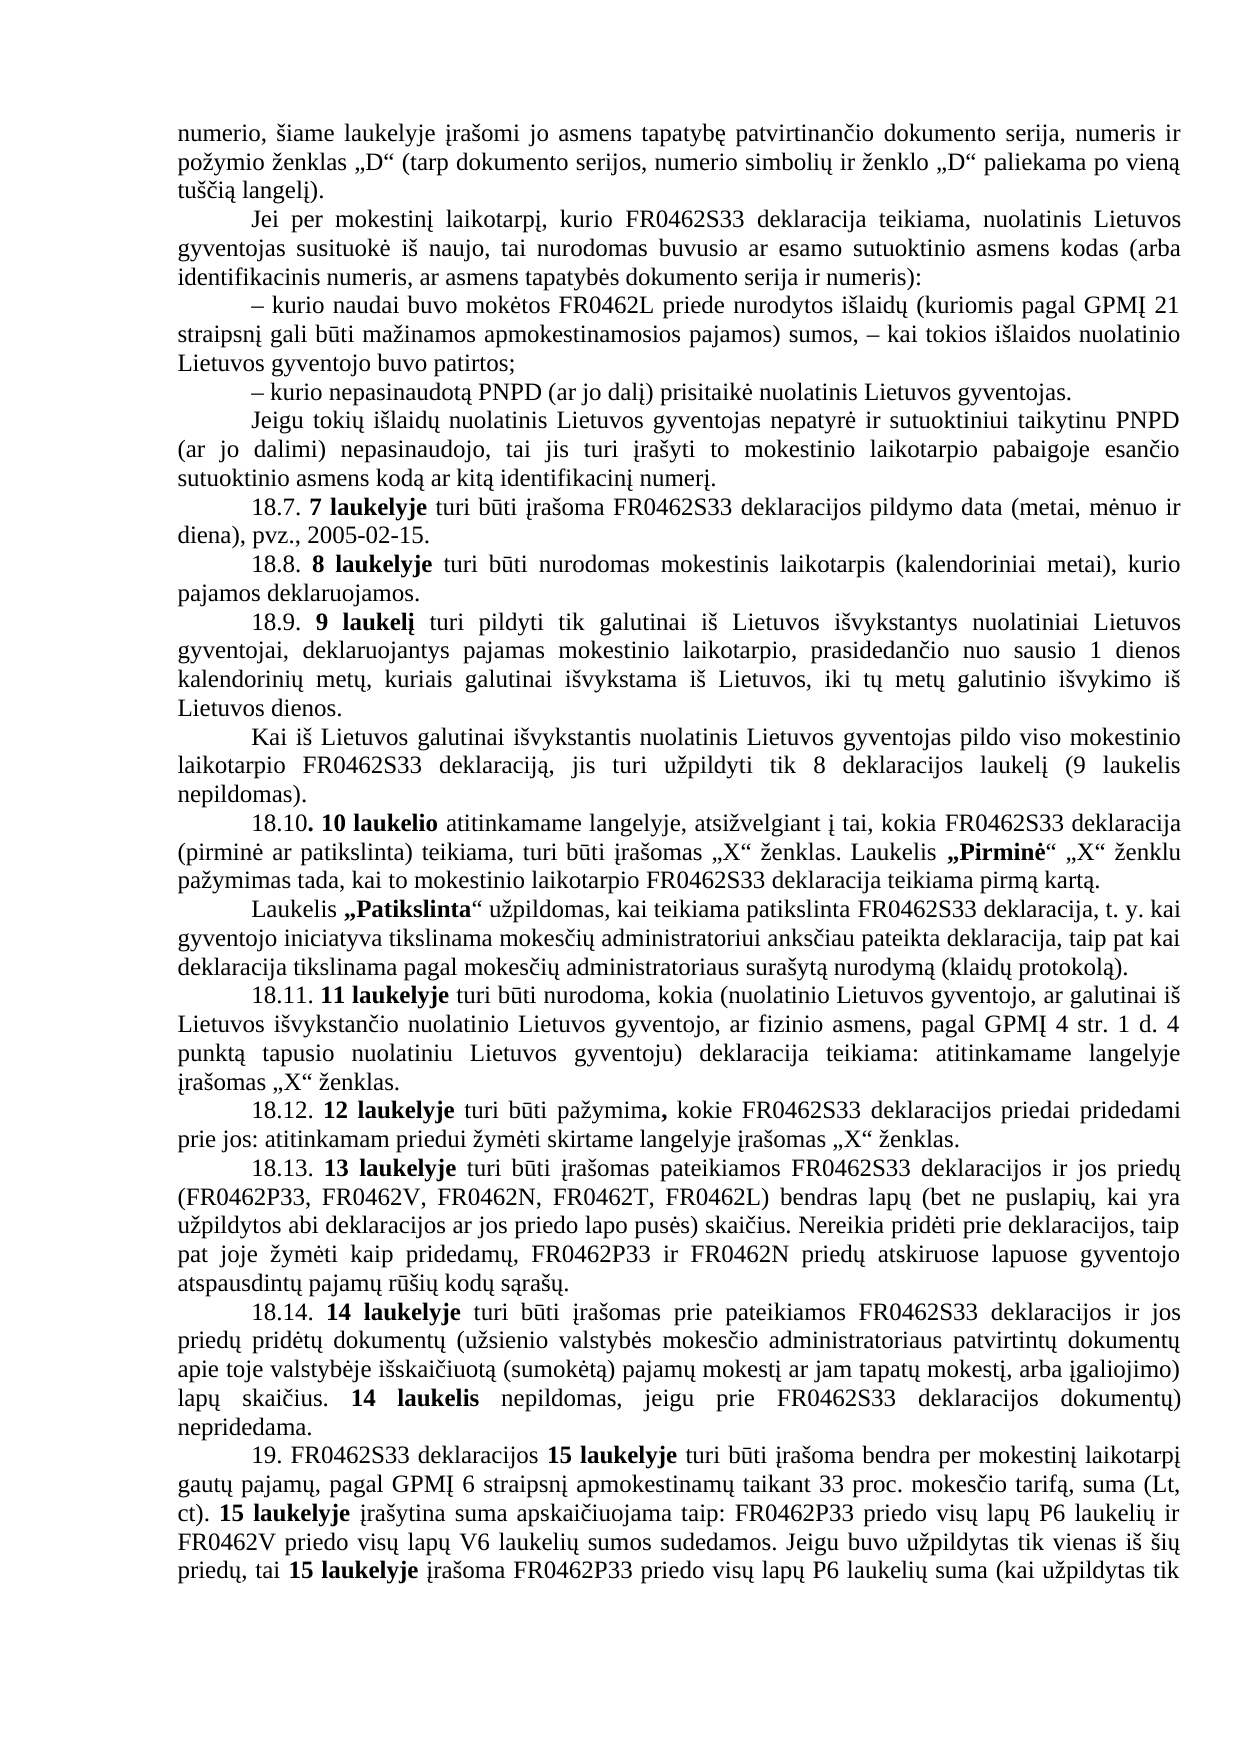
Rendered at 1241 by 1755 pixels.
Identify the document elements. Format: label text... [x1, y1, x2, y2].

text numerio, šiame laukelyje įrašomi jo asmens tapatybę patvirtinančio dokumento serija, numeris ir požymio ženklas „D“ (tarp dokumento serijos, numerio simbolių ir ženklo „D“ paliekama po vieną tuščią langelį). [177, 118, 1181, 204]
text – kurio naudai buvo mokėtos FR0462L priede nurodytos išlaidų (kuriomis pagal GPMĮ 21 straipsnį gali būti mažinamos apmokestinamosios pajamos) sumos, – kai tokios išlaidos nuolatinio Lietuvos gyventojo buvo patirtos; [177, 291, 1181, 377]
text Kai iš Lietuvos galutinai išvykstantis nuolatinis Lietuvos gyventojas pildo viso mokestinio laikotarpio FR0462S33 deklaraciją, jis turi užpildyti tik 8 deklaracijos laukelį (9 laukelis nepildomas). [177, 722, 1181, 808]
text 18.13. 13 laukelyje turi būti įrašomas pateikiamos FR0462S33 deklaracijos ir jos priedų (FR0462P33, FR0462V, FR0462N, FR0462T, FR0462L) bendras lapų (bet ne puslapių, kai yra užpildytos abi deklaracijos ar jos priedo lapo pusės) skaičius. Nereikia pridėti prie deklaracijos, taip pat joje žymėti kaip pridedamų, FR0462P33 ir FR0462N priedų atskiruose lapuose gyventojo atspausdintų pajamų rūšių kodų sąrašų. [177, 1153, 1181, 1297]
text 19. FR0462S33 deklaracijos 15 laukelyje turi būti įrašoma bendra per mokestinį laikotarpį gautų pajamų, pagal GPMĮ 6 straipsnį apmokestinamų taikant 33 proc. mokesčio tarifą, suma (Lt, ct). 15 laukelyje įrašytina suma apskaičiuojama taip: FR0462P33 priedo visų lapų P6 laukelių ir FR0462V priedo visų lapų V6 laukelių sumos sudedamos. Jeigu buvo užpildytas tik vienas iš šių priedų, tai 15 laukelyje įrašoma FR0462P33 priedo visų lapų P6 laukelių suma (kai užpildytas tik [177, 1441, 1181, 1584]
text Jei per mokestinį laikotarpį, kurio FR0462S33 deklaracija teikiama, nuolatinis Lietuvos gyventojas susituokė iš naujo, tai nurodomas buvusio ar esamo sutuoktinio asmens kodas (arba identifikacinis numeris, ar asmens tapatybės dokumento serija ir numeris): [177, 204, 1181, 291]
text 18.7. 7 laukelyje turi būti įrašoma FR0462S33 deklaracijos pildymo data (metai, mėnuo ir diena), pvz., 2005-02-15. [177, 492, 1181, 549]
text 18.8. 8 laukelyje turi būti nurodomas mokestinis laikotarpis (kalendoriniai metai), kurio pajamos deklaruojamos. [177, 549, 1181, 607]
text Jeigu tokių išlaidų nuolatinis Lietuvos gyventojas nepatyrė ir sutuoktiniui taikytinu PNPD (ar jo dalimi) nepasinaudojo, tai jis turi įrašyti to mokestinio laikotarpio pabaigoje esančio sutuoktinio asmens kodą ar kitą identifikacinį numerį. [177, 406, 1181, 492]
text 18.12. 12 laukelyje turi būti pažymima, kokie FR0462S33 deklaracijos priedai pridedami prie jos: atitinkamam priedui žymėti skirtame langelyje įrašomas „X“ ženklas. [177, 1096, 1181, 1153]
text Laukelis „Patikslinta“ užpildomas, kai teikiama patikslinta FR0462S33 deklaracija, t. y. kai gyventojo iniciatyva tikslinama mokesčių administratoriui anksčiau pateikta deklaracija, taip pat kai deklaracija tikslinama pagal mokesčių administratoriaus surašytą nurodymą (klaidų protokolą). [177, 894, 1181, 981]
text 18.14. 14 laukelyje turi būti įrašomas prie pateikiamos FR0462S33 deklaracijos ir jos priedų pridėtų dokumentų (užsienio valstybės mokesčio administratoriaus patvirtintų dokumentų apie toje valstybėje išskaičiuotą (sumokėtą) pajamų mokestį ar jam tapatų mokestį, arba įgaliojimo) lapų skaičius. 14 laukelis nepildomas, jeigu prie FR0462S33 deklaracijos dokumentų) nepridedama. [177, 1297, 1181, 1441]
text 18.11. 11 laukelyje turi būti nurodoma, kokia (nuolatinio Lietuvos gyventojo, ar galutinai iš Lietuvos išvykstančio nuolatinio Lietuvos gyventojo, ar fizinio asmens, pagal GPMĮ 4 str. 1 d. 4 punktą tapusio nuolatiniu Lietuvos gyventoju) deklaracija teikiama: atitinkamame langelyje įrašomas „X“ ženklas. [177, 981, 1181, 1096]
text 18.10. 10 laukelio atitinkamame langelyje, atsižvelgiant į tai, kokia FR0462S33 deklaracija (pirminė ar patikslinta) teikiama, turi būti įrašomas „X“ ženklas. Laukelis „Pirminė“ „X“ ženklu pažymimas tada, kai to mokestinio laikotarpio FR0462S33 deklaracija teikiama pirmą kartą. [177, 808, 1181, 894]
text – kurio nepasinaudotą PNPD (ar jo dalį) prisitaikė nuolatinis Lietuvos gyventojas. [177, 377, 1181, 406]
text 18.9. 9 laukelį turi pildyti tik galutinai iš Lietuvos išvykstantys nuolatiniai Lietuvos gyventojai, deklaruojantys pajamas mokestinio laikotarpio, prasidedančio nuo sausio 1 dienos kalendorinių metų, kuriais galutinai išvykstama iš Lietuvos, iki tų metų galutinio išvykimo iš Lietuvos dienos. [177, 607, 1181, 722]
